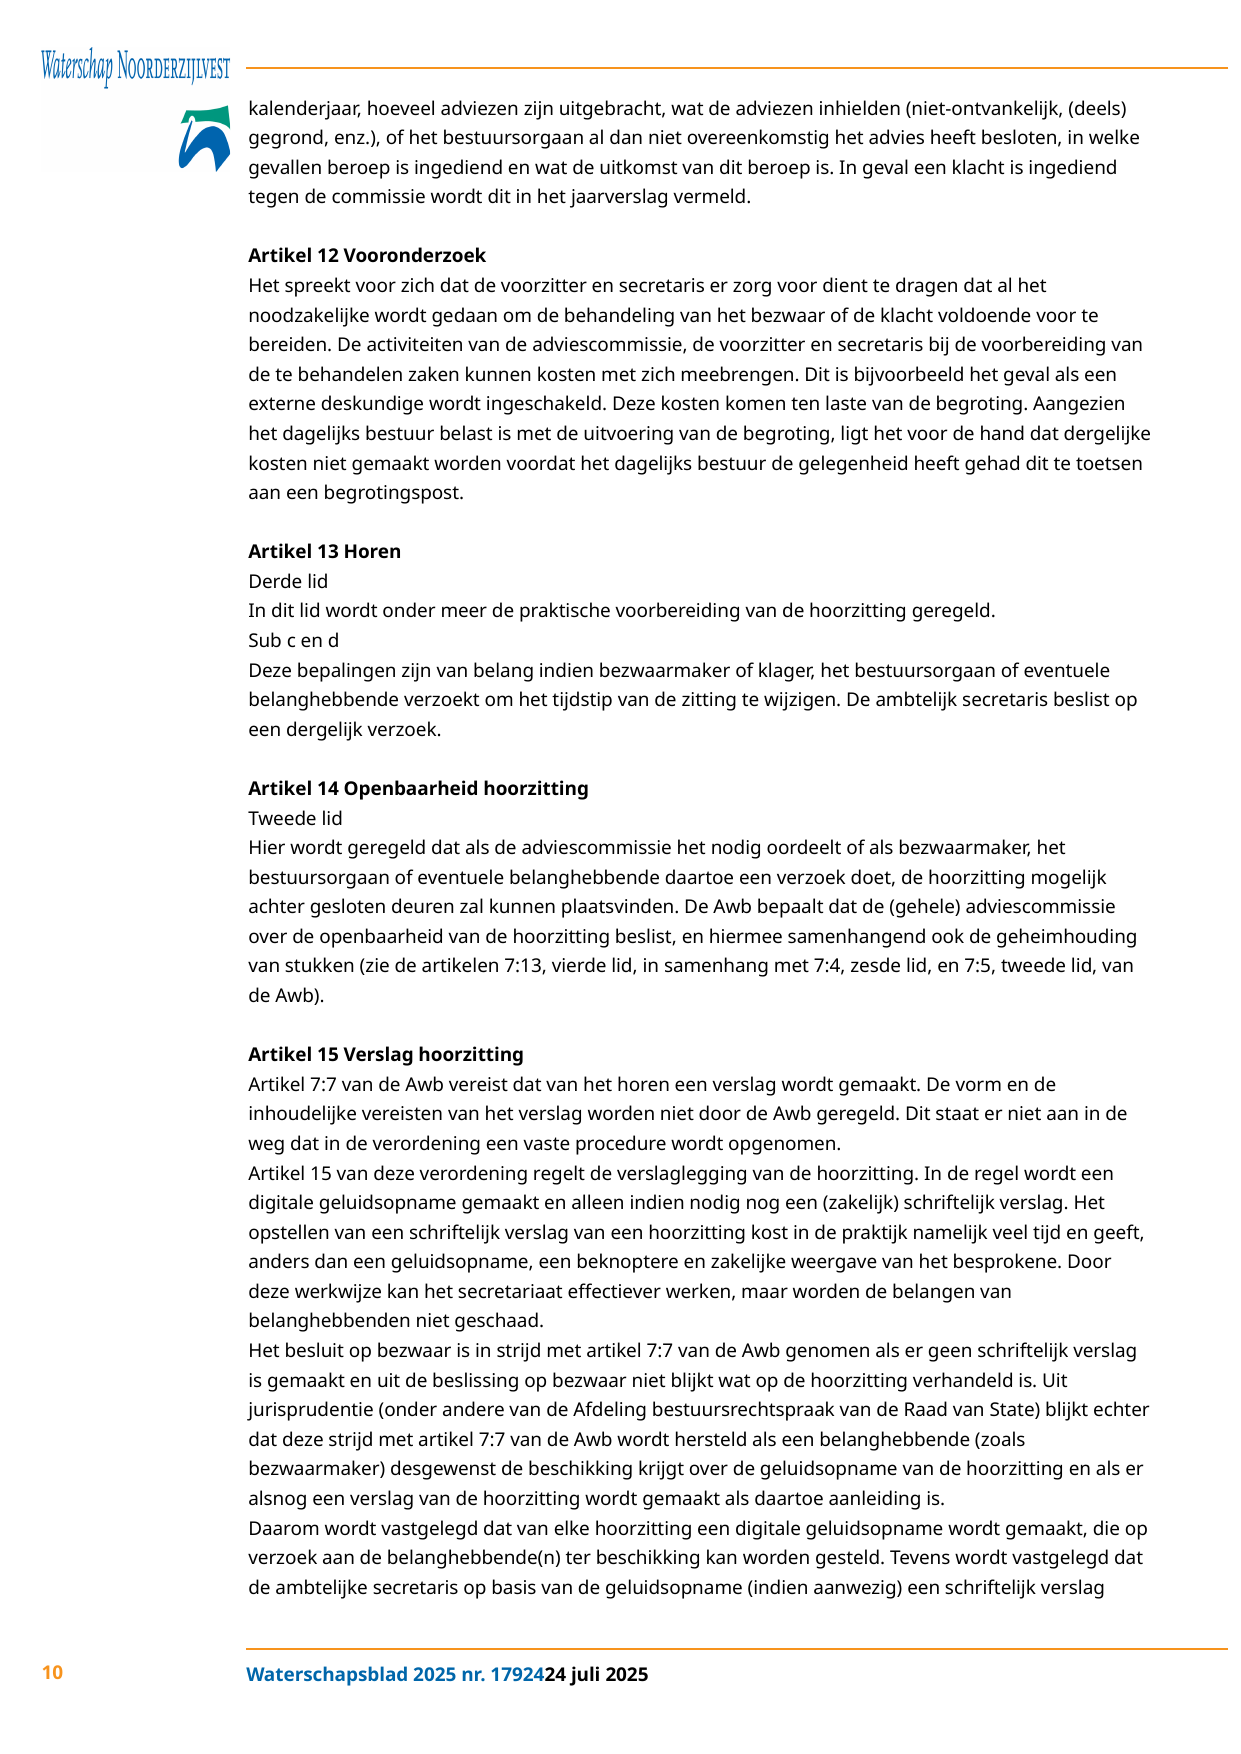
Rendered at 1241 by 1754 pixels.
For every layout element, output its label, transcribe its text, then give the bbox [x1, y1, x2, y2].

text kalenderjaar, hoeveel adviezen zijn uitgebracht, wat de adviezen inhielden (niet-ontvankelijk, (deels) gegrond, enz.), of het bestuursorgaan al dan niet overeenkomstig het advies heeft besloten, in welke gevallen beroep is ingediend en wat de uitkomst van dit beroep is. In geval een klacht is ingediend tegen de commissie wordt dit in het jaarverslag vermeld. [248, 95, 1152, 209]
text Artikel 12 Vooronderzoek [248, 243, 1152, 268]
text Artikel 7:7 van de Awb vereist dat van het horen een verslag wordt gemaakt. De vorm en de inhoudelijke vereisten van het verslag worden niet door de Awb geregeld. Dit staat er niet aan in de weg dat in de verordening een vaste procedure wordt opgenomen. [248, 1071, 1152, 1156]
text Hier wordt geregeld dat als de adviescommissie het nodig oordeelt of als bezwaarmaker, het bestuursorgaan of eventuele belanghebbende daartoe een verzoek doet, de hoorzitting mogelijk achter gesloten deuren zal kunnen plaatsvinden. De Awb bepaalt dat de (gehele) adviescommissie over de openbaarheid van de hoorzitting beslist, en hiermee samenhangend ook de geheimhouding van stukken (zie de artikelen 7:13, vierde lid, in samenhang met 7:4, zesde lid, en 7:5, tweede lid, van de Awb). [248, 834, 1152, 1008]
text Sub c en d [248, 627, 1152, 653]
text In dit lid wordt onder meer de praktische voorbereiding van de hoorzitting geregeld. [248, 598, 1152, 623]
text Artikel 14 Openbaarheid hoorzitting [248, 775, 1152, 801]
text Het spreekt voor zich dat de voorzitter en secretaris er zorg voor dient te dragen dat al het noodzakelijke wordt gedaan om de behandeling van het bezwaar of de klacht voldoende voor te bereiden. De activiteiten van de adviescommissie, de voorzitter en secretaris bij de voorbereiding van de te behandelen zaken kunnen kosten met zich meebrengen. Dit is bijvoorbeeld het geval als een externe deskundige wordt ingeschakeld. Deze kosten komen ten laste van de begroting. Aangezien het dagelijks bestuur belast is met de uitvoering van de begroting, ligt het voor de hand dat dergelijke kosten niet gemaakt worden voordat het dagelijks bestuur de gelegenheid heeft gehad dit te toetsen aan een begrotingspost. [248, 272, 1152, 505]
text Derde lid [248, 568, 1152, 594]
text Artikel 13 Horen [248, 538, 1152, 564]
text Artikel 15 van deze verordening regelt de verslaglegging van de hoorzitting. In de regel wordt een digitale geluidsopname gemaakt en alleen indien nodig nog een (zakelijk) schriftelijk verslag. Het opstellen van een schriftelijk verslag van een hoorzitting kost in de praktijk namelijk veel tijd en geeft, anders dan een geluidsopname, een beknoptere en zakelijke weergave van het besprokene. Door deze werkwijze kan het secretariaat effectiever werken, maar worden de belangen van belanghebbenden niet geschaad. [248, 1160, 1152, 1333]
text Deze bepalingen zijn van belang indien bezwaarmaker of klager, het bestuursorgaan of eventuele belanghebbende verzoekt om het tijdstip van de zitting te wijzigen. De ambtelijk secretaris beslist op een dergelijk verzoek. [248, 657, 1152, 742]
text Daarom wordt vastgelegd dat van elke hoorzitting een digitale geluidsopname wordt gemaakt, die op verzoek aan de belanghebbende(n) ter beschikking kan worden gesteld. Tevens wordt vastgelegd dat de ambtelijke secretaris op basis van de geluidsopname (indien aanwezig) een schriftelijk verslag [248, 1515, 1152, 1600]
text Het besluit op bezwaar is in strijd met artikel 7:7 van de Awb genomen als er geen schriftelijk verslag is gemaakt en uit de beslissing op bezwaar niet blijkt wat op de hoorzitting verhandeld is. Uit jurisprudentie (onder andere van de Afdeling bestuursrechtspraak van de Raad van State) blijkt echter dat deze strijd met artikel 7:7 van de Awb wordt hersteld als een belanghebbende (zoals bezwaarmaker) desgewenst de beschikking krijgt over de geluidsopname van de hoorzitting en als er alsnog een verslag van de hoorzitting wordt gemaakt als daartoe aanleiding is. [248, 1337, 1152, 1511]
text Tweede lid [248, 805, 1152, 831]
text Artikel 15 Verslag hoorzitting [248, 1041, 1152, 1067]
picture [41, 47, 231, 172]
